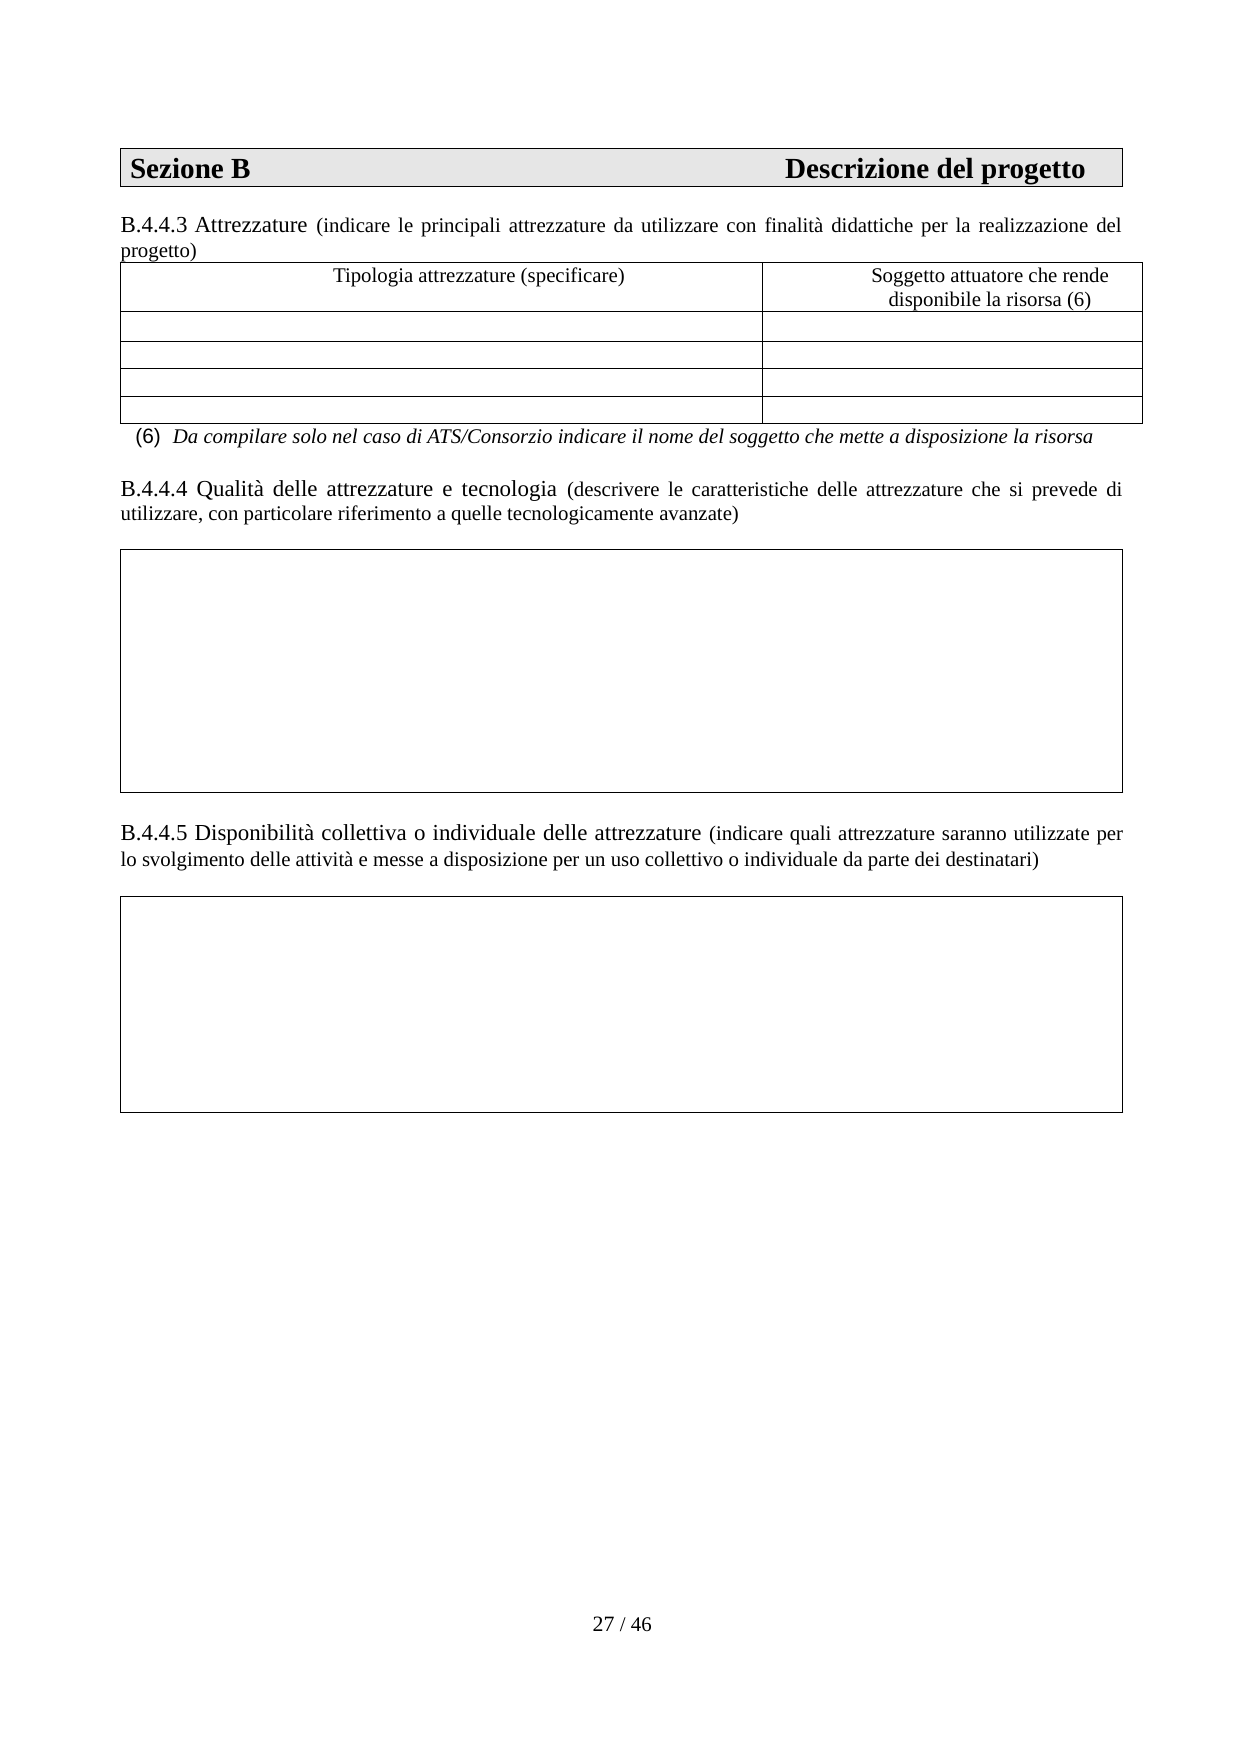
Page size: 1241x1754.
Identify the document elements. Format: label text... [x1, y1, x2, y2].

text B.4.4.5 Disponibilità collettiva o individuale delle attrezzature (indicare quali attrezzature saranno utilizzate per lo svolgimento delle attività e messe a disposizione per un uso collettivo o individuale da parte dei destinatari) [120, 819, 1123, 872]
table_cell [763, 312, 1142, 341]
list Da compilare solo nel caso di ATS/Consorzio indicare il nome del soggetto che mette a disposizione la risorsa [135, 424, 1123, 448]
table_cell [121, 312, 762, 341]
table_cell [121, 397, 762, 423]
table_cell [121, 369, 762, 396]
text B.4.4.3 Attrezzature (indicare le principali attrezzature da utilizzare con finalità didattiche per la realizzazione del progetto) [120, 212, 1123, 262]
table_header Soggetto attuatore che rende disponibile la risorsa (6) [763, 263, 1142, 311]
table_cell [763, 342, 1142, 368]
subtitle B.4.4.4 Qualità delle attrezzature e tecnologia (descrivere le caratteristiche delle attrezzature che si prevede di utilizzare, con particolare riferimento a quelle tecnologicamente avanzate) [120, 475, 1123, 525]
table_header Tipologia attrezzature (specificare) [121, 263, 762, 311]
table_cell [763, 369, 1142, 396]
table_cell [763, 397, 1142, 423]
table_cell [121, 342, 762, 368]
